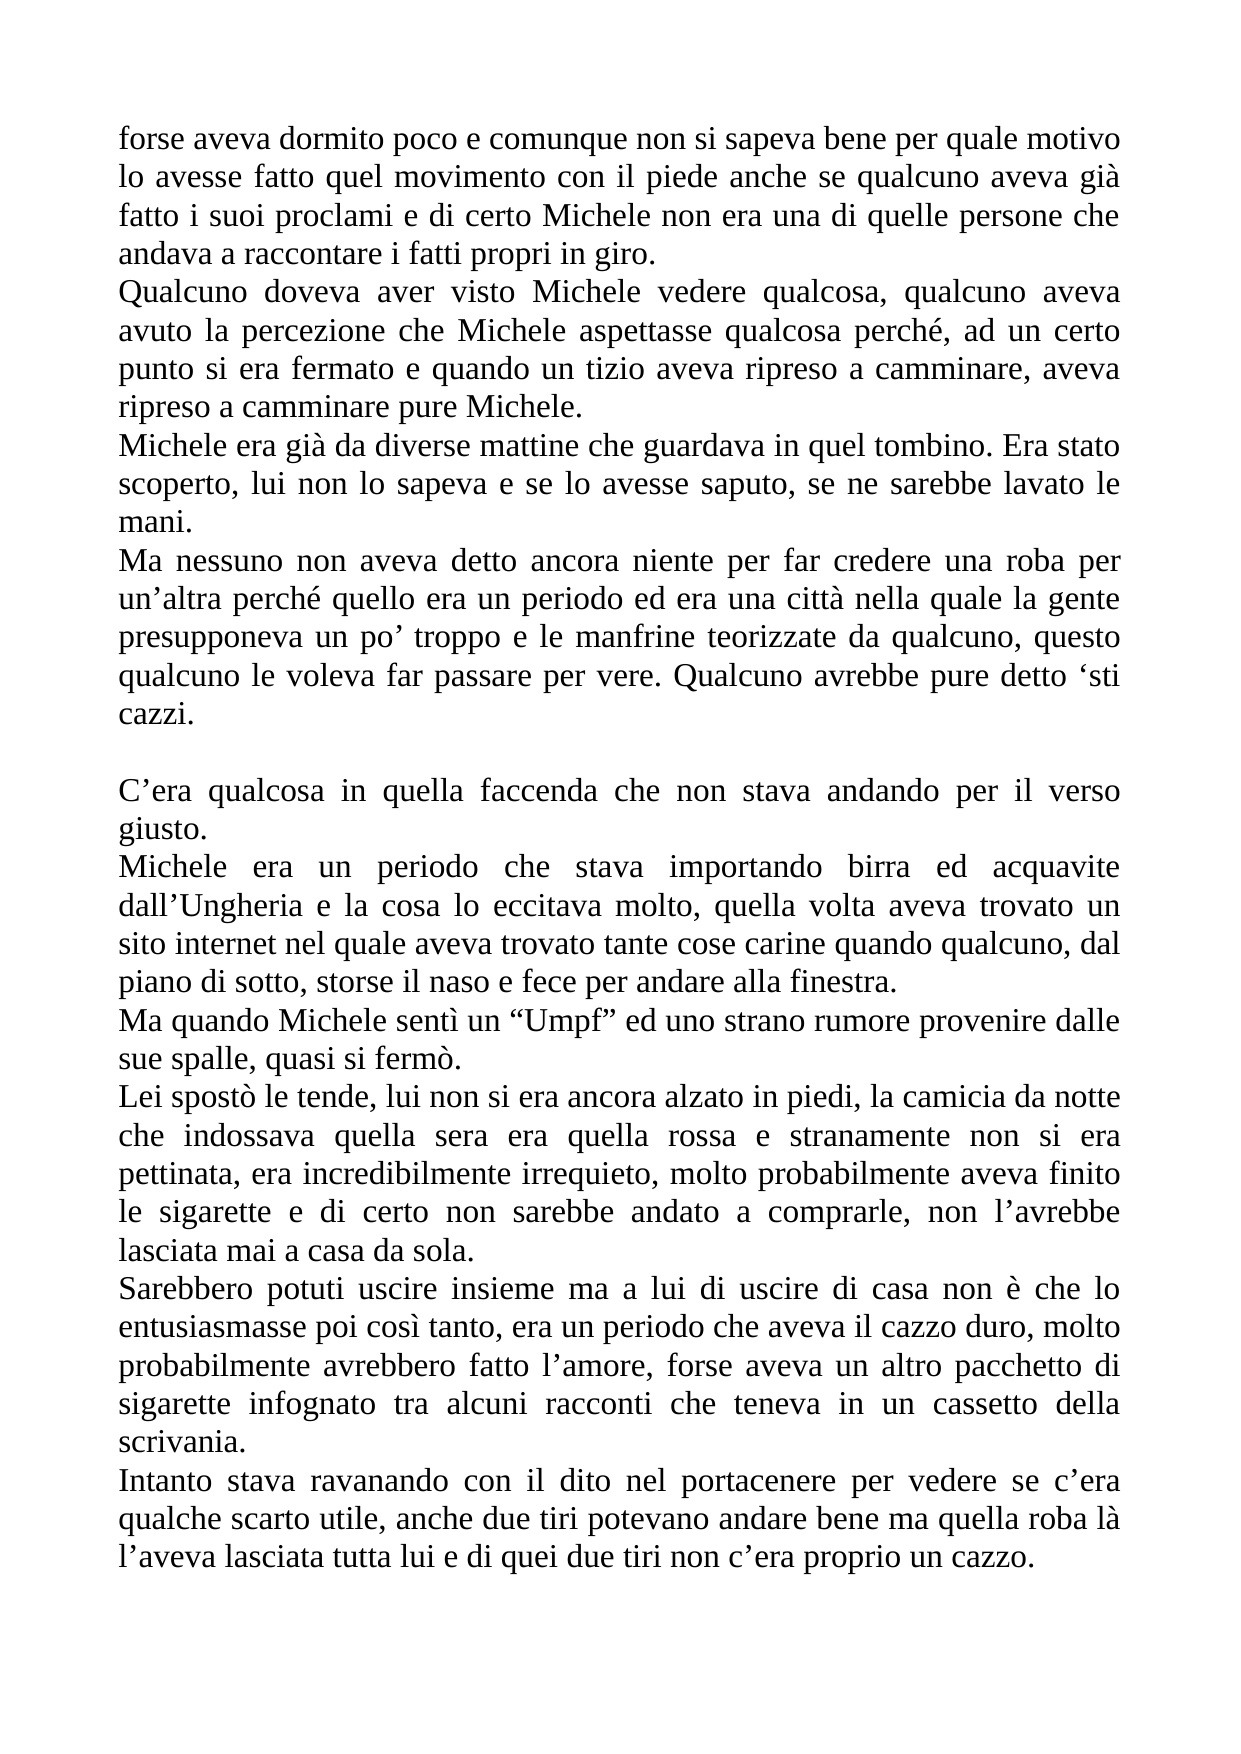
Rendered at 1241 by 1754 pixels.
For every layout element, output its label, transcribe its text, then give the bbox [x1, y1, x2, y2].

text Sarebbero potuti uscire insieme ma a lui di uscire di casa non è che lo entusiasmasse poi così tanto, era un periodo che aveva il cazzo duro, molto probabilmente avrebbero fatto l’amore, forse aveva un altro pacchetto di sigarette infognato tra alcuni racconti che teneva in un cassetto della scrivania. [118, 1268, 1122, 1460]
text Ma quando Michele sentì un “Umpf” ed uno strano rumore provenire dalle sue spalle, quasi si fermò. [118, 1000, 1122, 1076]
text Lei spostò le tende, lui non si era ancora alzato in piedi, la camicia da notte che indossava quella sera era quella rossa e stranamente non si era pettinata, era incredibilmente irrequieto, molto probabilmente aveva finito le sigarette e di certo non sarebbe andato a comprarle, non l’avrebbe lasciata mai a casa da sola. [118, 1076, 1122, 1268]
text Michele era già da diverse mattine che guardava in quel tombino. Era stato scoperto, lui non lo sapeva e se lo avesse saputo, se ne sarebbe lavato le mani. [118, 425, 1122, 540]
text Ma nessuno non aveva detto ancora niente per far credere una roba per un’altra perché quello era un periodo ed era una città nella quale la gente presupponeva un po’ troppo e le manfrine teorizzate da qualcuno, questo qualcuno le voleva far passare per vere. Qualcuno avrebbe pure detto ‘sti cazzi. [118, 540, 1122, 731]
text Qualcuno doveva aver visto Michele vedere qualcosa, qualcuno aveva avuto la percezione che Michele aspettasse qualcosa perché, ad un certo punto si era fermato e quando un tizio aveva ripreso a camminare, aveva ripreso a camminare pure Michele. [118, 271, 1122, 425]
text C’era qualcosa in quella faccenda che non stava andando per il verso giusto. [118, 770, 1122, 846]
text Michele era un periodo che stava importando birra ed acquavite dall’Ungheria e la cosa lo eccitava molto, quella volta aveva trovato un sito internet nel quale aveva trovato tante cose carine quando qualcuno, dal piano di sotto, storse il naso e fece per andare alla finestra. [118, 846, 1122, 1000]
text Intanto stava ravanando con il dito nel portacenere per vedere se c’era qualche scarto utile, anche due tiri potevano andare bene ma quella roba là l’aveva lasciata tutta lui e di quei due tiri non c’era proprio un cazzo. [118, 1460, 1122, 1575]
text forse aveva dormito poco e comunque non si sapeva bene per quale motivo lo avesse fatto quel movimento con il piede anche se qualcuno aveva già fatto i suoi proclami e di certo Michele non era una di quelle persone che andava a raccontare i fatti propri in giro. [118, 118, 1122, 271]
